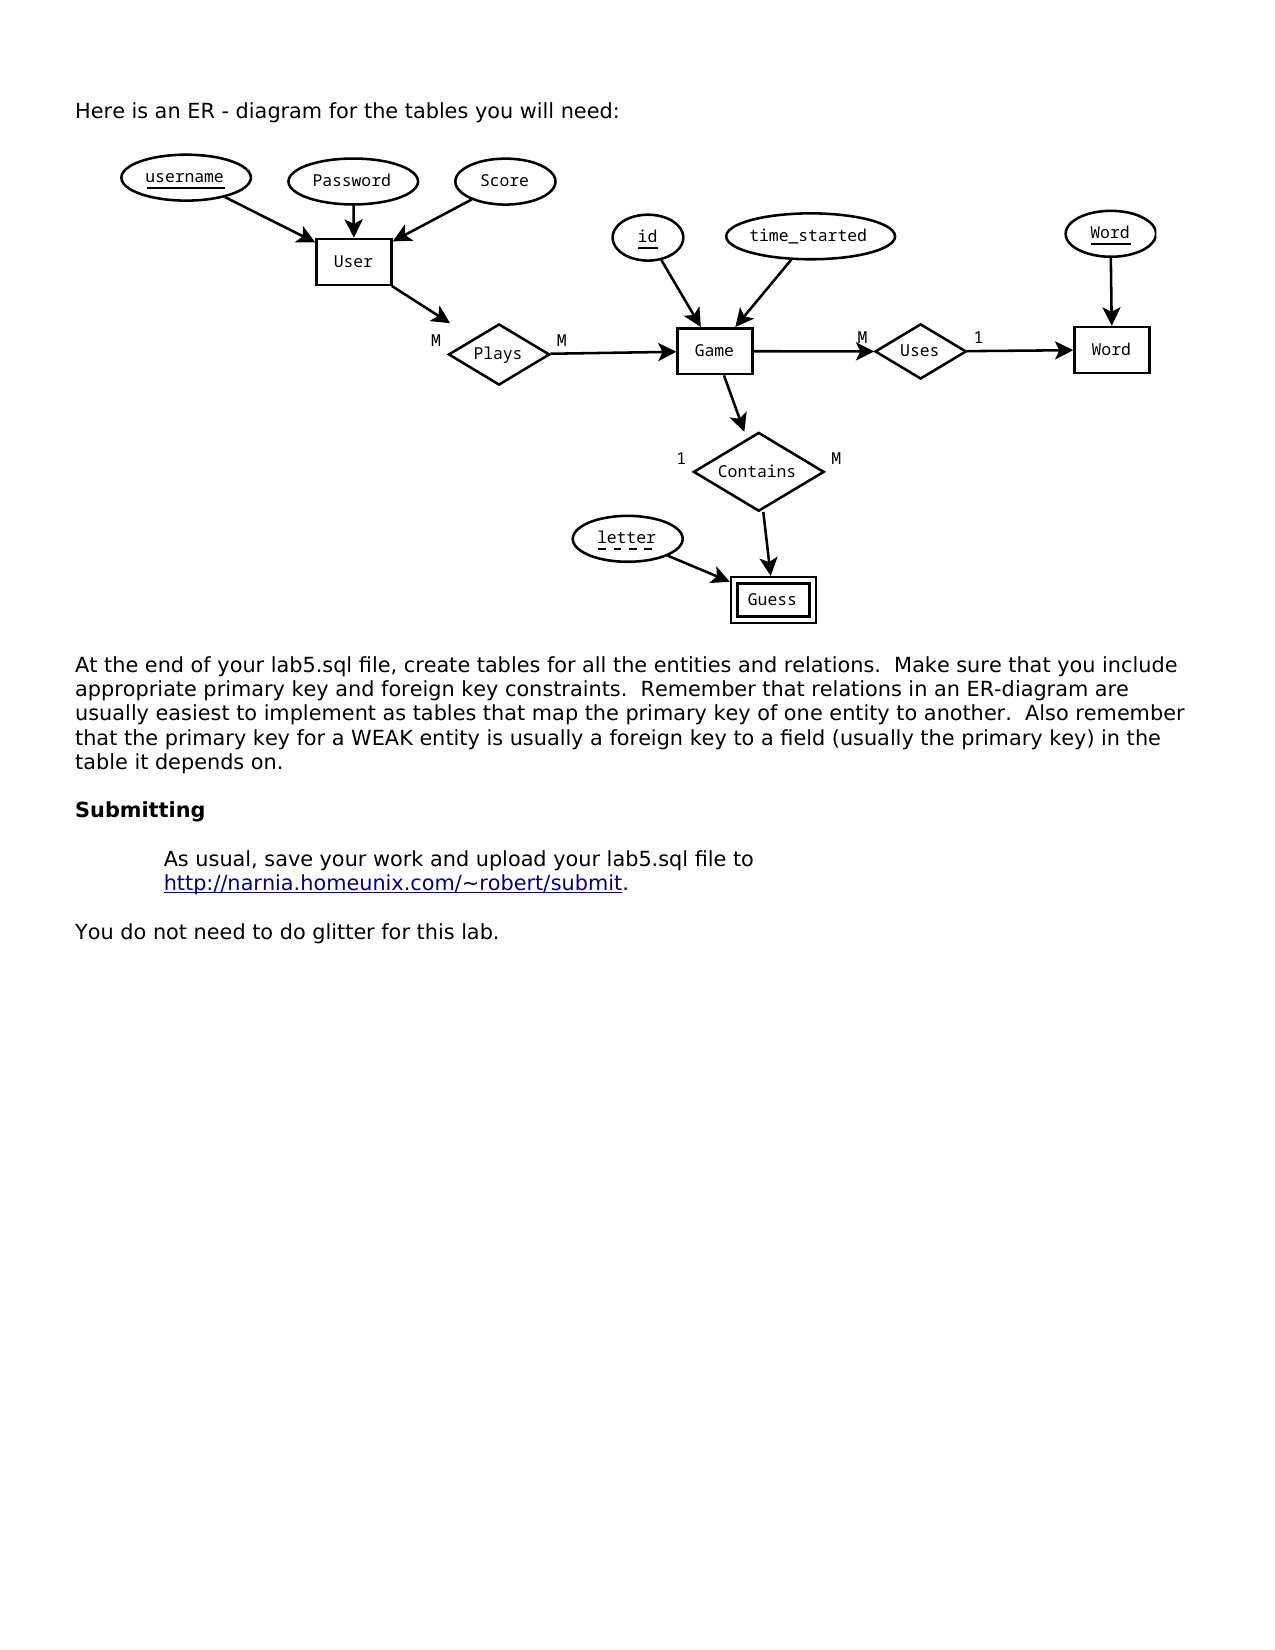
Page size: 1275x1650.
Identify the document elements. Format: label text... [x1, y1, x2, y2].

text As usual, save your work and upload your lab5.sql file to [75, 847, 1200, 871]
text You do not need to do glitter for this lab. [75, 920, 1200, 944]
text At the end of your lab5.sql file, create tables for all the entities and relations. Make sure that you include appropriate primary key and foreign key constraints. Remember that relations in an ER-diagram are usually easiest to implement as tables that map the primary key of one entity to another. Also remember that the primary key for a WEAK entity is usually a foreign key to a field (usually the primary key) in the table it depends on. [75, 653, 1200, 774]
text Submitting [75, 798, 1200, 823]
text http://narnia.homeunix.com/~robert/submit. [75, 871, 1200, 896]
text Here is an ER - diagram for the tables you will need: [75, 99, 1200, 123]
